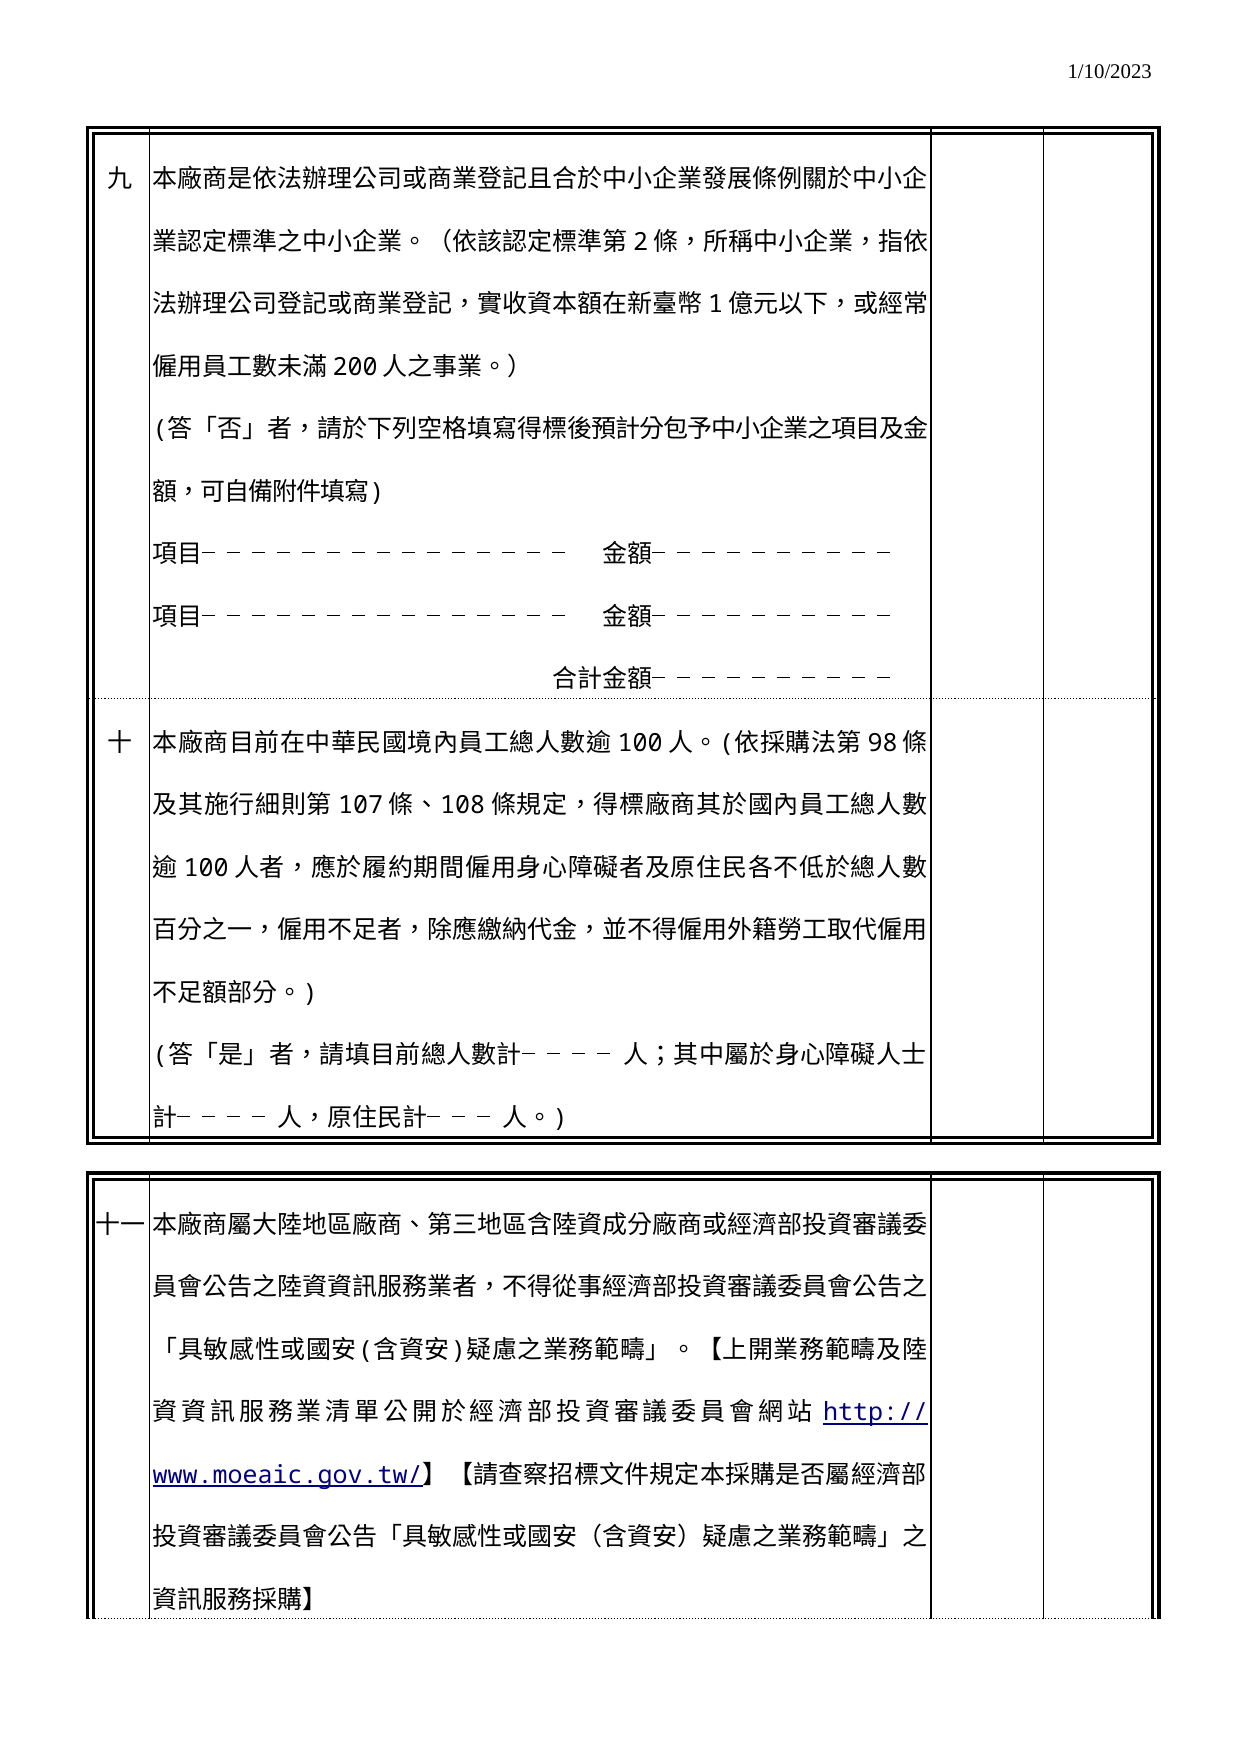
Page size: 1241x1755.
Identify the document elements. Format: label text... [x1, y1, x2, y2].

table_header [932, 135, 1043, 697]
table_header [1044, 1181, 1151, 1618]
table_header 本廠商屬大陸地區廠商、第三地區含陸資成分廠商或經濟部投資審議委員會公告之陸資資訊服務業者，不得從事經濟部投資審議委員會公告之「具敏感性或國安(含資安)疑慮之業務範疇」。【上開業務範疇及陸資資訊服務業清單公開於經濟部投資審議委員會網站http://www.moeaic.gov.tw/】【請查察招標文件規定本採購是否屬經濟部投資審議委員會公告「具敏感性或國安（含資安）疑慮之業務範疇」之資訊服務採購】 [150, 1181, 930, 1618]
table_header [1044, 1175, 1156, 1618]
table_header [1044, 129, 1156, 697]
table_header 九 [90, 129, 149, 697]
table_header 十一 [90, 1175, 149, 1618]
table_header 本廠商是依法辦理公司或商業登記且合於中小企業發展條例關於中小企業認定標準之中小企業。（依該認定標準第2條，所稱中小企業，指依法辦理公司登記或商業登記，實收資本額在新臺幣1億元以下，或經常僱用員工數未滿200人之事業。） (答「否」者，請於下列空格填寫得標後預計分包予中小企業之項目及金額，可自備附件填寫) 項目╴╴╴╴╴╴╴╴╴╴╴╴╴╴╴ 金額╴╴╴╴╴╴╴╴╴╴ 項目╴╴╴╴╴╴╴╴╴╴╴╴╴╴╴ 金額╴╴╴╴╴╴╴╴╴╴ 合計金額╴╴╴╴╴╴╴╴╴╴ [150, 135, 930, 697]
table_cell 本廠商目前在中華民國境內員工總人數逾100人。(依採購法第98條及其施行細則第107條、108條規定，得標廠商其於國內員工總人數逾100人者，應於履約期間僱用身心障礙者及原住民各不低於總人數百分之一，僱用不足者，除應繳納代金，並不得僱用外籍勞工取代僱用不足額部分。) (答「是」者，請填目前總人數計╴╴╴╴人；其中屬於身心障礙人士計╴╴╴╴人，原住民計╴╴╴人。) [150, 698, 930, 1136]
table_header [1044, 135, 1151, 697]
table_cell [1044, 698, 1151, 1136]
table_cell [932, 698, 1043, 1136]
table_cell 十 [95, 698, 149, 1136]
table_header [932, 1181, 1043, 1618]
